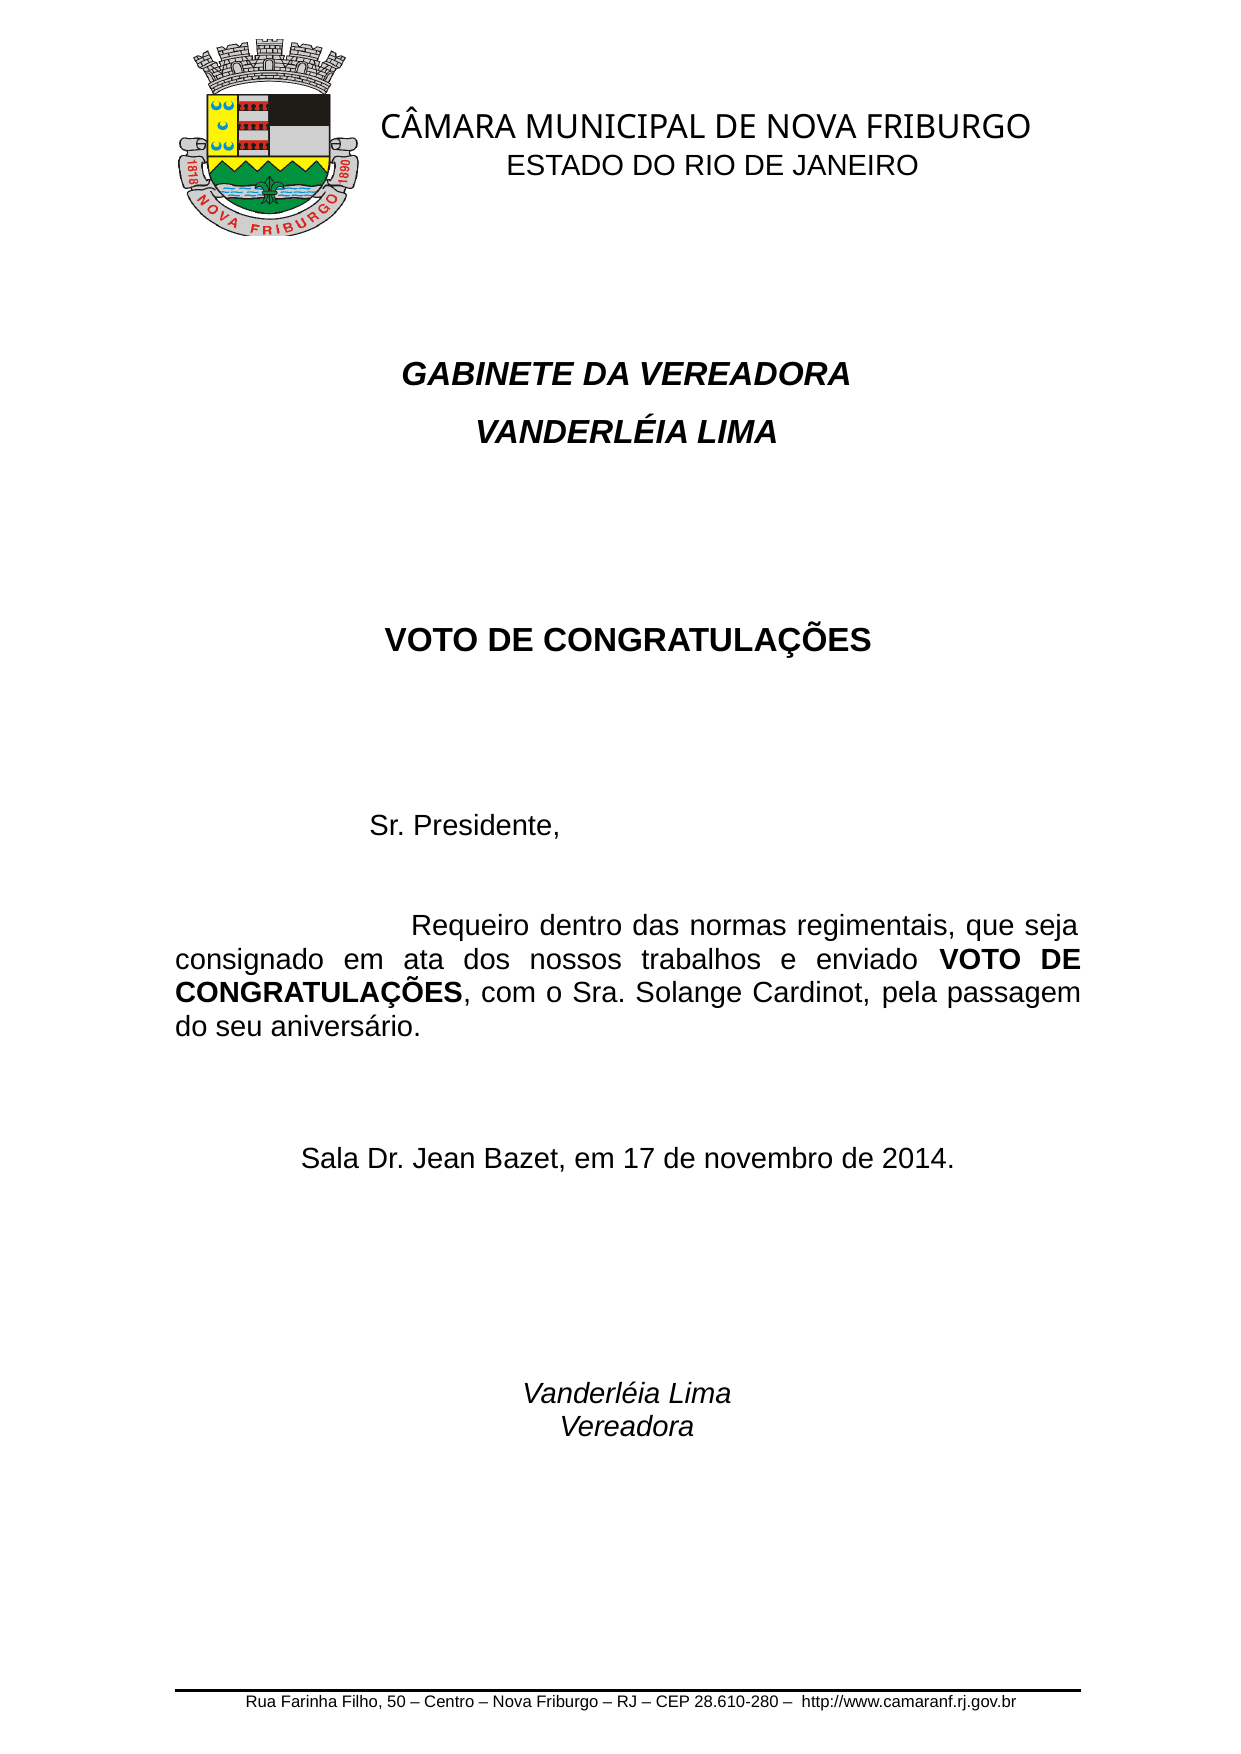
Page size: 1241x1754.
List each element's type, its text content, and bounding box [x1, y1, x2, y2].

text GABINETE DA VEREADORA [175, 354, 1081, 393]
text Sr. Presidente, [175, 808, 1081, 841]
text VOTO DE CONGRATULAÇÕES [175, 621, 1081, 659]
text Vanderléia Lima [175, 1376, 1081, 1409]
text Requeiro dentro das normas regimentais, que seja consignado em ata dos nossos trabalhos e enviado VOTO DE CONGRATULAÇÕES, com o Sra. Solange Cardinot, pela passagem do seu aniversário. [175, 908, 1081, 1043]
text VANDERLÉIA LIMA [175, 412, 1081, 450]
text Vereadora [175, 1409, 1081, 1443]
text Sala Dr. Jean Bazet, em 17 de novembro de 2014. [175, 1141, 1081, 1174]
